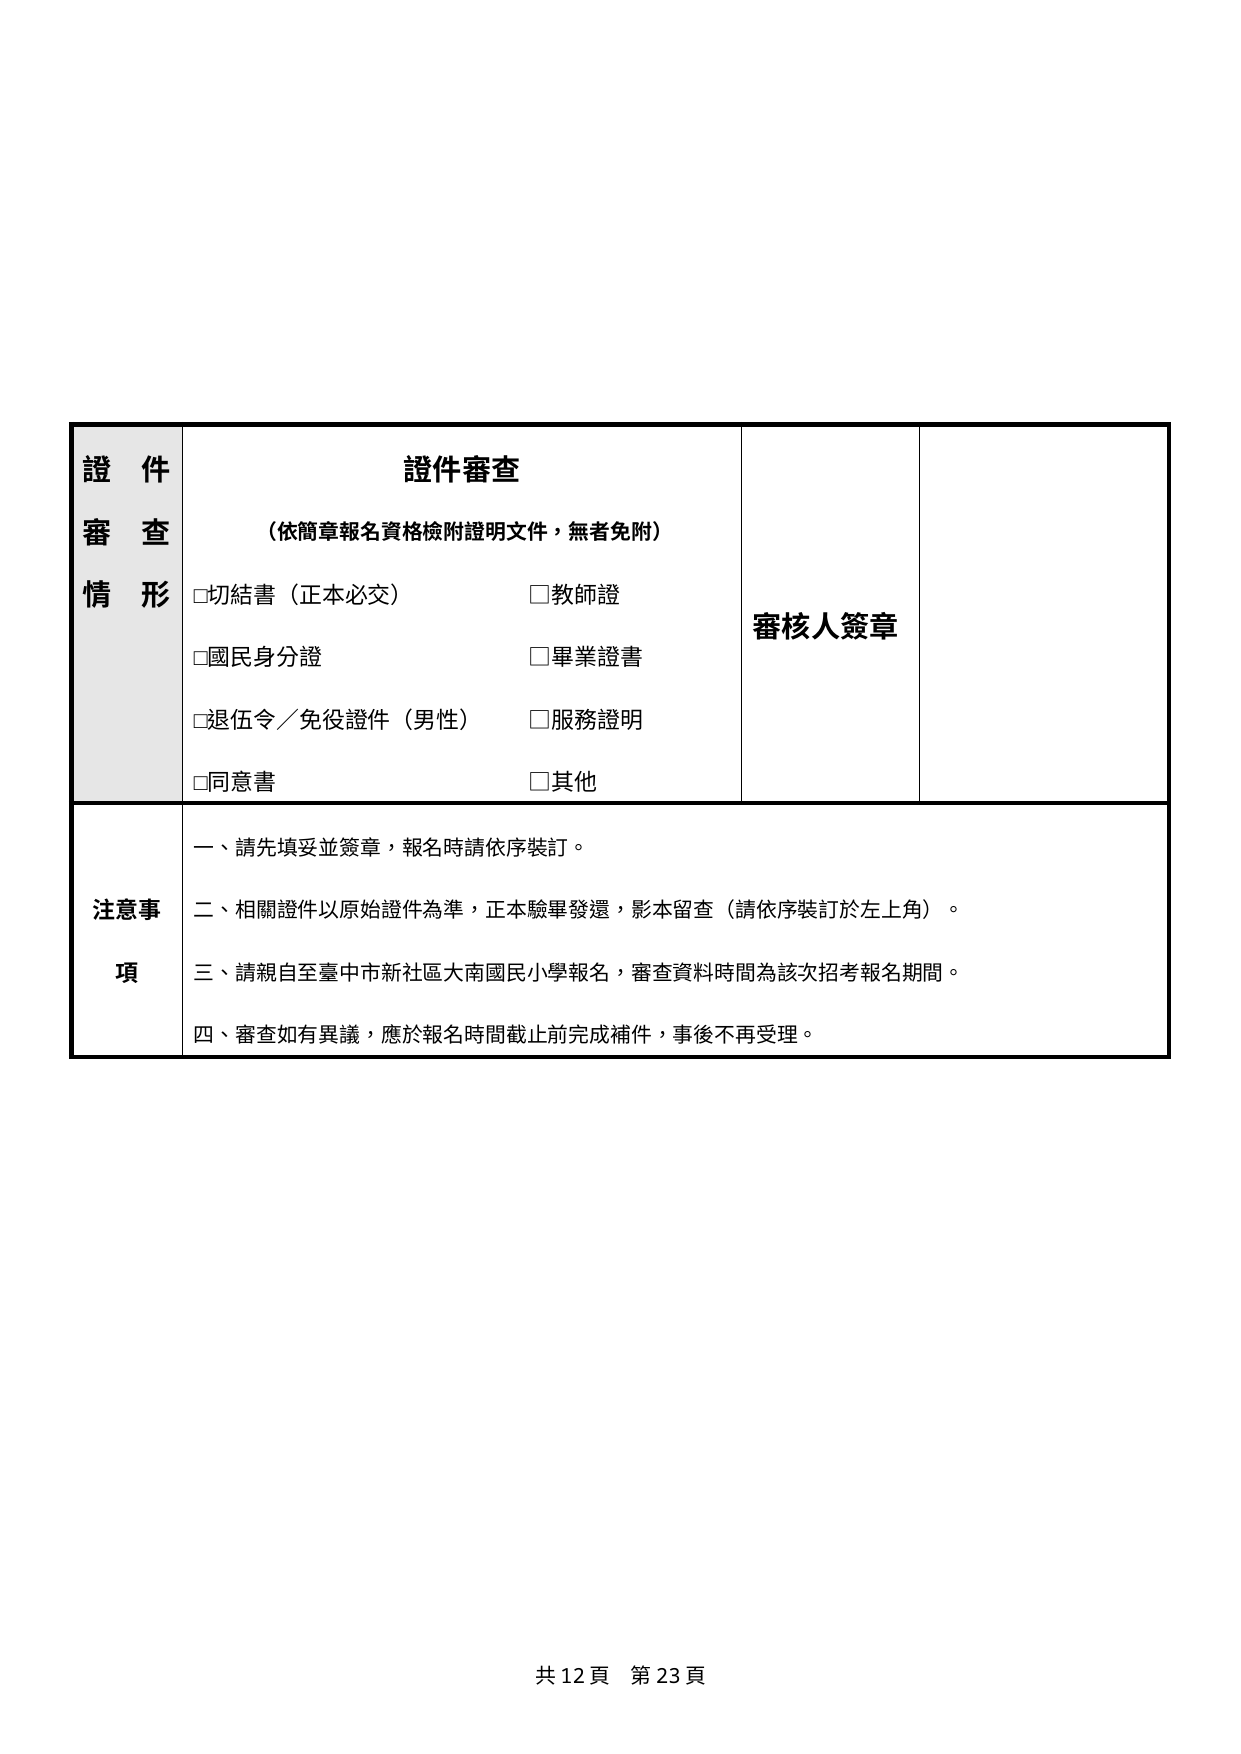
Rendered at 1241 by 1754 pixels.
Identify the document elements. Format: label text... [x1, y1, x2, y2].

table_cell [920, 427, 1167, 801]
table_cell 證件審查 （依簡章報名資格檢附證明文件，無者免附） □切結書（正本必交） □教師證 □國民身分證 □畢業證書 □退伍令／免役證件（男性） □服務證明 □同意書 □其他 [183, 427, 741, 801]
table_cell 證 件 審 查 情 形 [74, 427, 182, 801]
table_cell 審核人簽章 [742, 427, 919, 801]
table_cell 注意事項 [74, 805, 182, 1054]
table_cell 一、請先填妥並簽章，報名時請依序裝訂。 二、相關證件以原始證件為準，正本驗畢發還，影本留查（請依序裝訂於左上角）。 三、請親自至臺中市新社區大南國民小學報名，審查資料時間為該次招考報名期間。 四、審查如有異議，應於報名時間截止前完成補件，事後不再受理。 [183, 805, 1167, 1054]
